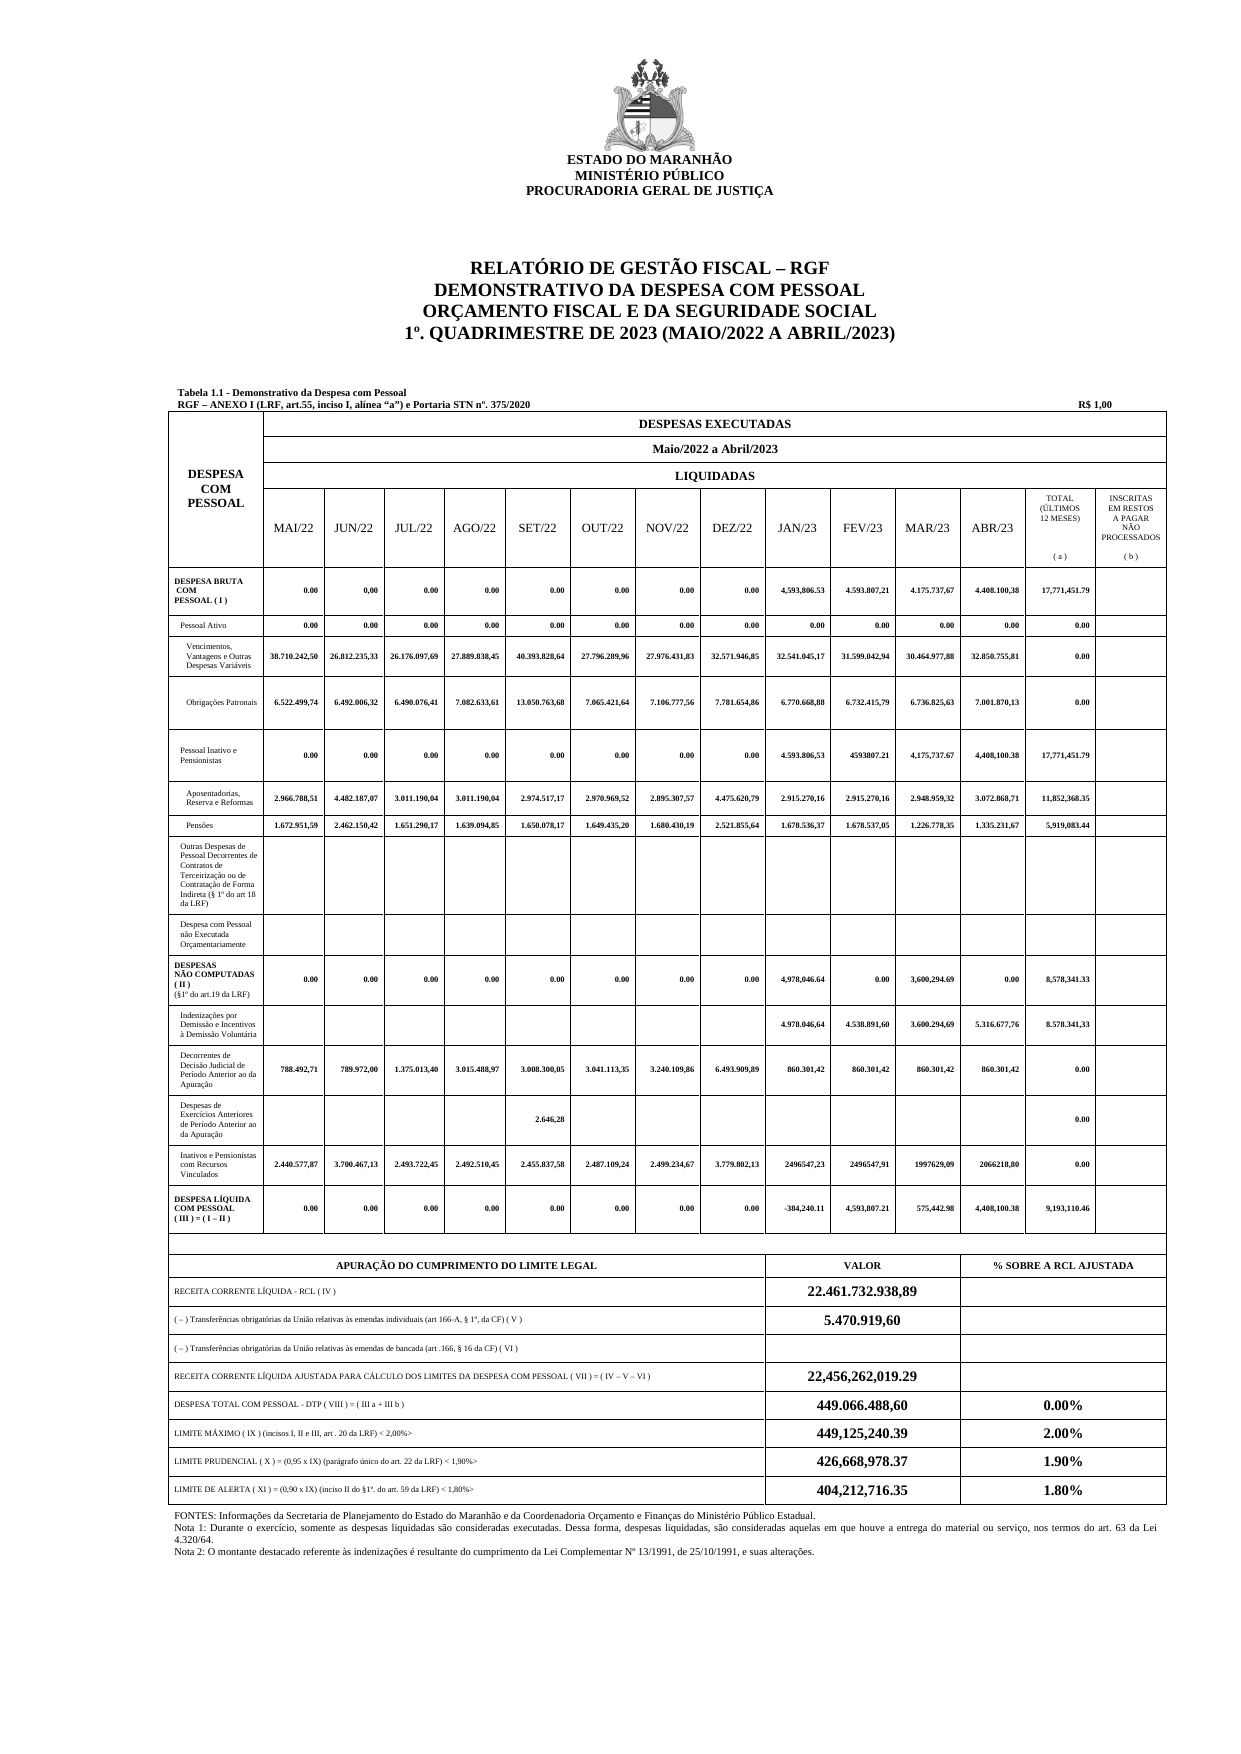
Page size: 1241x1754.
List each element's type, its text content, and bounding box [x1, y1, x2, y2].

table_cell 426.668.978,37 [766, 1448, 960, 1476]
table_cell [1096, 816, 1166, 836]
table_cell [961, 915, 1024, 955]
table_cell 22.461.732.938,89 [766, 1278, 960, 1306]
table_cell 36.017.528,34 [961, 1186, 1024, 1233]
table_cell 34.972.472,06 [445, 616, 505, 636]
table_cell [701, 1006, 764, 1045]
table_cell 6.458.225,20 [896, 956, 960, 1005]
table_cell [385, 1006, 444, 1045]
table_cell [571, 1006, 635, 1045]
table_cell [1026, 915, 1095, 955]
table_cell [385, 837, 444, 914]
table_cell [961, 1335, 1166, 1362]
table_cell [445, 837, 505, 914]
table_cell 5.466.783,91 [506, 956, 570, 1005]
table_cell [701, 915, 764, 955]
table_cell 4.175.737,67 [896, 730, 960, 781]
table_cell [1026, 837, 1095, 914]
table_cell 37.328.654,31 [385, 568, 444, 615]
table_cell LIMITE DE ALERTA ( XI ) = (0,90 x IX) (inciso II do §1º. do art. 59 da LRF) < 1,80%> [169, 1477, 764, 1504]
table_cell 4593807,21 [831, 730, 895, 781]
table_cell 27.796.289,96 [571, 637, 635, 676]
table_cell 3.779.802,13 [701, 1146, 764, 1185]
table_cell [325, 1096, 383, 1145]
table_cell [264, 915, 323, 955]
table_cell 5.507.999,42 [445, 956, 505, 1005]
table_cell [169, 1234, 1166, 1254]
table_cell 4.482.187,07 [325, 782, 383, 815]
table_cell 2.646,28 [506, 1096, 570, 1145]
table_cell 39.622.756,95 [445, 568, 505, 615]
text 1º. QUADRIMESTRE DE 2023 (MAIO/2022 A ABRIL/2023) [177, 322, 1122, 343]
table_cell 449.066.488,60 [766, 1392, 960, 1419]
table_cell [1096, 677, 1166, 729]
table_cell 5.528.222,59 [571, 956, 635, 1005]
table_cell [831, 915, 895, 955]
table_cell [1096, 730, 1166, 781]
table_cell [766, 1335, 960, 1362]
table_cell 5.739.344,53 [636, 956, 699, 1005]
table_cell [1096, 1006, 1166, 1045]
table_cell [896, 915, 960, 955]
table_cell FEV/23 [831, 489, 895, 567]
table_cell Outras Despesas de Pessoal Decorrentes de Contratos de Terceirização ou de Contratação de Forma Indireta (§ 1º do art 18 da LRF) [169, 837, 263, 914]
table_cell [571, 915, 635, 955]
table_cell [1096, 1046, 1166, 1095]
table_cell Maio/2022 a Abril/2023 [264, 437, 1166, 462]
table_cell [961, 1307, 1166, 1334]
table_cell [571, 1096, 635, 1145]
table_cell 33.459.918,46 [385, 1186, 444, 1233]
table_cell 40.248.579,14 [325, 568, 383, 615]
table_cell 464.616.347,30 [1026, 616, 1095, 636]
table_cell 13.050.763,68 [506, 677, 570, 729]
table_cell 1.672.951,59 [264, 816, 323, 836]
table_cell 40.393.828,64 [506, 637, 570, 676]
table_header DESPESAS EXECUTADAS [264, 412, 1166, 436]
table_cell 2.462.150,42 [325, 816, 383, 836]
table_cell 3.868.735,85 [385, 956, 444, 1005]
table_cell 6.770.668,88 [766, 677, 830, 729]
table_cell 1.678.536,37 [766, 816, 830, 836]
table_cell 53.444.592,32 [506, 616, 570, 636]
table_cell 49.872.482,34 [264, 568, 323, 615]
table_cell 47.351.078,14 [701, 568, 764, 615]
table_cell 2496547,91 [831, 1146, 895, 1185]
table_cell 4.490.439,13 [325, 956, 383, 1005]
table_cell [961, 1363, 1166, 1391]
table_cell [636, 837, 699, 914]
table_cell 2.440.577,87 [264, 1146, 323, 1185]
table_cell Despesa com Pessoal não Executada Orçamentariamente [169, 915, 263, 955]
table_cell Pessoal Inativo e Pensionistas [169, 730, 263, 781]
table_cell Pessoal Ativo [169, 616, 263, 636]
text RELATÓRIO DE GESTÃO FISCAL – RGF [177, 257, 1122, 279]
table_cell [1096, 1096, 1166, 1145]
table_cell 6.997.476,43 [701, 730, 764, 781]
table_cell 18.433.910,69 [1026, 1006, 1095, 1045]
table_cell [961, 837, 1024, 914]
table_cell 2.915.270,16 [831, 782, 895, 815]
table_cell 35.083.209,39 [636, 616, 699, 636]
table_cell 31.406.204,55 [1026, 1146, 1095, 1185]
table_cell 3.072.868,71 [961, 782, 1024, 815]
table_cell AGO/22 [445, 489, 505, 567]
table_cell [766, 915, 830, 955]
table_cell 4.978.046,64 [766, 1006, 830, 1045]
table_cell 6.732.415,79 [831, 677, 895, 729]
table_cell OUT/22 [571, 489, 635, 567]
table_cell [325, 915, 383, 955]
table_cell 3.700.467,13 [325, 1146, 383, 1185]
table_cell [831, 837, 895, 914]
table_cell [385, 915, 444, 955]
table_cell 34.114.757,53 [445, 1186, 505, 1233]
table_cell 88.833.614,25 [1026, 677, 1095, 729]
table_cell 2.646,28 [1026, 1096, 1095, 1145]
table_cell LIMITE PRUDENCIAL ( X ) = (0,95 x IX) (parágrafo único do art. 22 da LRF) < 1,90%> [169, 1448, 764, 1476]
table_cell [325, 837, 383, 914]
table_cell 6.492.006,32 [325, 677, 383, 729]
table_cell 3.041.113,35 [571, 1046, 635, 1095]
table_cell 7.065.421,64 [571, 677, 635, 729]
table_cell DESPESA TOTAL COM PESSOAL - DTP ( VIII ) = ( III a + III b ) [169, 1392, 764, 1419]
table_cell [506, 915, 570, 955]
table_cell 2.499.234,67 [636, 1146, 699, 1185]
table_cell 2.895.307,57 [636, 782, 699, 815]
table_cell 37.077.366,12 [701, 1186, 764, 1233]
table_cell 1.639.094,85 [445, 816, 505, 836]
table_cell 6.944.337,49 [325, 730, 383, 781]
table_cell 2.966.788,51 [264, 782, 323, 815]
table_cell 6.493.909,89 [701, 1046, 764, 1095]
table_cell 1.678.537,05 [831, 816, 895, 836]
text DEMONSTRATIVO DA DESPESA COM PESSOAL [177, 279, 1122, 300]
table_cell 1.226.778,35 [896, 816, 960, 836]
table_cell TOTAL (ÚLTIMOS 12 MESES) ( a ) [1026, 489, 1095, 567]
table_cell LIQUIDADAS [264, 463, 1166, 488]
table_cell Aposentadorias, Reserva e Reformas [169, 782, 263, 815]
table_cell JUL/22 [385, 489, 444, 567]
table_cell MAR/23 [896, 489, 960, 567]
table_cell 8.243.197,98 [961, 956, 1024, 1005]
table_cell 1997629,09 [896, 1146, 960, 1185]
table_cell 4.408.100,38 [961, 730, 1024, 781]
table_cell NOV/22 [636, 489, 699, 567]
table_cell 5.470.919,60 [766, 1307, 960, 1334]
table_cell [961, 1278, 1166, 1306]
table_cell 34.861.711,60 [571, 616, 635, 636]
table_cell 1,80% [961, 1477, 1166, 1504]
table_cell [445, 915, 505, 955]
table_cell [636, 915, 699, 955]
table_cell 42.925.265,94 [831, 568, 895, 615]
table_cell 2.493.722,45 [385, 1146, 444, 1185]
table_cell 32.571.946,85 [701, 637, 764, 676]
table_cell [701, 837, 764, 914]
table_cell 1.650.078,17 [506, 816, 570, 836]
table_cell [264, 1096, 323, 1145]
text Tabela 1.1 - Demonstrativo da Despesa com Pessoal [177, 387, 1122, 398]
table_cell 25.193.605,91 [1026, 1046, 1095, 1095]
table_cell 2066218,80 [961, 1146, 1024, 1185]
table_cell 32.541.045,17 [766, 637, 830, 676]
table_cell 38.710.242,50 [264, 637, 323, 676]
table_cell 2.521.855,64 [701, 816, 764, 836]
table_cell [636, 1006, 699, 1045]
table_cell 3.229.070,58 [264, 956, 323, 1005]
table_cell 1.375.013,40 [385, 1046, 444, 1095]
table_cell 2,00% [961, 1392, 1166, 1419]
table_cell 2.948.959,32 [896, 782, 960, 815]
table_cell [896, 1096, 960, 1145]
table_cell 4.620.404,72 [571, 730, 635, 781]
table_cell 4.475.620,79 [701, 782, 764, 815]
table_cell 26.812.235,33 [325, 637, 383, 676]
table_cell 860.301,42 [896, 1046, 960, 1095]
table_cell 22.456.262.019,29 [766, 1363, 960, 1391]
table_cell 33.304.241,65 [325, 616, 383, 636]
table_cell [961, 1096, 1024, 1145]
table_cell 1.335.231,67 [961, 816, 1024, 836]
table_cell 34.919.315,98 [896, 1186, 960, 1233]
table_cell 449.125.240,39 [766, 1420, 960, 1447]
table_cell [1096, 837, 1166, 914]
table_cell 10.273.712,02 [701, 956, 764, 1005]
table_cell 3.600.294,69 [896, 1006, 960, 1045]
table_cell 40.353.601,71 [701, 616, 764, 636]
table_cell 37.201.803,51 [896, 616, 960, 636]
table_cell 3.011.190,04 [445, 782, 505, 815]
table_cell 38.640.139,06 [1026, 782, 1095, 815]
table_cell [571, 837, 635, 914]
table_cell 8.334.895,29 [766, 956, 830, 1005]
table_cell 404.212.716,35 [766, 1477, 960, 1504]
table_cell INSCRITAS EM RESTOS A PAGAR NÃO PROCESSADOS ( b ) [1096, 489, 1166, 567]
table_cell 2.974.517,17 [506, 782, 570, 815]
table_cell 4.650.284,89 [445, 730, 505, 781]
table_cell 4.575.737,76 [636, 730, 699, 781]
table_cell 2.915.270,16 [766, 782, 830, 815]
table_cell 2.487.109,24 [571, 1146, 635, 1185]
table_cell 39.852.625,94 [961, 616, 1024, 636]
table_cell 4.624.595,34 [506, 730, 570, 781]
table_cell 27.976.431,83 [636, 637, 699, 676]
text ORÇAMENTO FISCAL E DA SEGURIDADE SOCIAL [177, 300, 1122, 322]
table_cell 5.316.677,76 [961, 1006, 1024, 1045]
table_cell 860.301,42 [766, 1046, 830, 1095]
table_cell 449.066.488,60 [1026, 1186, 1095, 1233]
table_cell [506, 837, 570, 914]
table_cell 1.651.290,17 [385, 816, 444, 836]
table_cell [766, 837, 830, 914]
table_cell Indenizações por Demissão e Incentivos à Demissão Voluntária [169, 1006, 263, 1045]
table_cell 38.331.458,73 [831, 616, 895, 636]
table_cell 45.232.742,24 [264, 616, 323, 636]
table_cell 39.311.714,05 [766, 616, 830, 636]
table_cell 35.029.525,01 [831, 1186, 895, 1233]
table_cell Obrigações Patronais [169, 677, 263, 729]
table_cell 43.905.520,58 [766, 568, 830, 615]
table_cell ( – ) Transferências obrigatórias da União relativas às emendas individuais (art 166-A, § 1º, da CF) ( V ) [169, 1307, 764, 1334]
table_cell Despesas de Exercícios Anteriores de Período Anterior ao da Apuração [169, 1096, 263, 1145]
table_cell 4.593.806,53 [766, 730, 830, 781]
table_cell [1096, 1146, 1166, 1185]
table_cell [445, 1096, 505, 1145]
table_cell 2,00% [961, 1420, 1166, 1447]
table_cell 32.850.755,81 [961, 637, 1024, 676]
table_cell 2.970.969,52 [571, 782, 635, 815]
table_cell 44.260.726,32 [961, 568, 1024, 615]
table_cell 3.011.190,04 [385, 782, 444, 815]
table_cell DESPESA BRUTA COM PESSOAL ( I ) [169, 568, 263, 615]
table_cell 3.015.488,97 [445, 1046, 505, 1095]
table_cell [831, 1096, 895, 1145]
table_cell [1096, 637, 1166, 676]
table_cell [701, 1096, 764, 1145]
table_cell JUN/22 [325, 489, 383, 567]
table_cell 30.464.977,88 [896, 637, 960, 676]
table_cell 32.666.174,10 [385, 616, 444, 636]
table_cell RECEITA CORRENTE LÍQUIDA AJUSTADA PARA CÁLCULO DOS LIMITES DA DESPESA COM PESSOAL ( VII ) = ( IV – V – VI ) [169, 1363, 764, 1391]
table_cell 26.176.097,69 [385, 637, 444, 676]
table_cell RECEITA CORRENTE LÍQUIDA - RCL ( IV ) [169, 1278, 764, 1306]
table_cell 75.036.367,43 [1026, 956, 1095, 1005]
table_cell 35.570.625,29 [766, 1186, 830, 1233]
table_cell [1096, 956, 1166, 1005]
table_cell 1.649.435,20 [571, 816, 635, 836]
table_cell 7.001.870,13 [961, 677, 1024, 729]
table_header DESPESA COM PESSOAL [169, 412, 263, 567]
table_cell % SOBRE A RCL AJUSTADA [961, 1255, 1166, 1277]
table_cell ( – ) Transferências obrigatórias da União relativas às emendas de bancada (art .166, § 16 da CF) ( VI ) [169, 1335, 764, 1362]
table_cell 39.658.947,15 [636, 568, 699, 615]
table_cell 3.008.300,05 [506, 1046, 570, 1095]
table_cell 33.953.893,73 [571, 1186, 635, 1233]
table_cell 46.643.411,76 [264, 1186, 323, 1233]
table_cell 1.680.430,19 [636, 816, 699, 836]
table_cell FONTES: Informações da Secretaria de Planejamento do Estado do Maranhão e da Coordenadoria Orçamento e Finanças do Ministério Público Estadual. Nota 1: Durante o exercício, somente as despesas liquidadas são consideradas executadas. Dessa forma, despesas liquidadas, são consideradas aquelas em que houve a entrega do material ou serviço, nos termos do art. 63 da Lei 4.320/64. Nota 2: O montante destacado referente às indenizações é resultante do cumprimento da Lei Complementar Nº 13/1991, de 25/10/1991, e suas alterações. [168, 1505, 1167, 1563]
text RGF – ANEXO I (LRF, art.55, inciso I, alínea “a”) e Portaria STN nº. 375/2020 R$ 1,00 [177, 398, 1122, 411]
table_cell [325, 1006, 383, 1045]
table_cell DESPESA LÍQUIDA COM PESSOAL ( III ) = ( I – II ) [169, 1186, 263, 1233]
table_cell [1096, 782, 1166, 815]
table_cell 860.301,42 [831, 1046, 895, 1095]
table_cell 6.522.499,74 [264, 677, 323, 729]
table_cell ABR/23 [961, 489, 1024, 567]
table_cell [1096, 616, 1166, 636]
table_cell 860.301,42 [961, 1046, 1024, 1095]
table_cell [506, 1006, 570, 1045]
table_cell [896, 837, 960, 914]
table_cell LIMITE MÁXIMO ( IX ) (incisos I, II e III, art . 20 da LRF) < 2,00%> [169, 1420, 764, 1447]
table_cell [636, 1096, 699, 1145]
table_cell APURAÇÃO DO CUMPRIMENTO DO LIMITE LEGAL [169, 1255, 764, 1277]
table_cell 59.486.508,73 [1026, 730, 1095, 781]
table_cell 7.895.740,93 [831, 956, 895, 1005]
table_cell 58.069.187,66 [506, 568, 570, 615]
table_cell [1096, 568, 1166, 615]
table_cell Vencimentos, Vantagens e Outras Despesas Variáveis [169, 637, 263, 676]
table_cell 524.102.856,03 [1026, 568, 1095, 615]
table_cell [445, 1006, 505, 1045]
table_cell 4.662.480,21 [385, 730, 444, 781]
table_cell [385, 1096, 444, 1145]
table_cell 33.919.602,62 [636, 1186, 699, 1233]
table_cell [1096, 1186, 1166, 1233]
table_cell 4.538.891,60 [831, 1006, 895, 1045]
table_cell 3.240.109,86 [636, 1046, 699, 1095]
table_cell Decorrentes de Decisão Judicial de Período Anterior ao da Apuração [169, 1046, 263, 1095]
table_cell 20.846.369,67 [1026, 816, 1095, 836]
table_cell 6.490.076,41 [385, 677, 444, 729]
table_cell 7.106.777,56 [636, 677, 699, 729]
table_cell Inativos e Pensionistas com Recursos Vinculados [169, 1146, 263, 1185]
table_cell 6.736.825,63 [896, 677, 960, 729]
table_cell 375.782.733,05 [1026, 637, 1095, 676]
table_cell 1,90% [961, 1448, 1166, 1476]
table_cell MAI/22 [264, 489, 323, 567]
table_cell 2496547,23 [766, 1146, 830, 1185]
table_cell Pensões [169, 816, 263, 836]
table_cell 2.455.837,58 [506, 1146, 570, 1185]
table_cell VALOR [766, 1255, 960, 1277]
table_cell 41.377.541,18 [896, 568, 960, 615]
table_cell 52.602.403,75 [506, 1186, 570, 1233]
table_cell 27.889.838,45 [445, 637, 505, 676]
table_cell 31.599.042,94 [831, 637, 895, 676]
table_cell DEZ/22 [701, 489, 764, 567]
table_cell [766, 1096, 830, 1145]
table_cell 39.482.116,32 [571, 568, 635, 615]
table_cell SET/22 [506, 489, 570, 567]
table_cell [264, 837, 323, 914]
table_cell 789.972,00 [325, 1046, 383, 1095]
table_cell [1096, 915, 1166, 955]
table_cell DESPESAS NÃO COMPUTADAS ( II ) (§1º do art.19 da LRF) [169, 956, 263, 1005]
table_cell [264, 1006, 323, 1045]
table_cell 788.492,71 [264, 1046, 323, 1095]
table_cell 7.781.654,86 [701, 677, 764, 729]
table_cell 2.492.510,45 [445, 1146, 505, 1185]
table_cell 7.082.633,61 [445, 677, 505, 729]
table_cell 4.639.740,10 [264, 730, 323, 781]
table_cell 35.758.140,01 [325, 1186, 383, 1233]
table_cell JAN/23 [766, 489, 830, 567]
